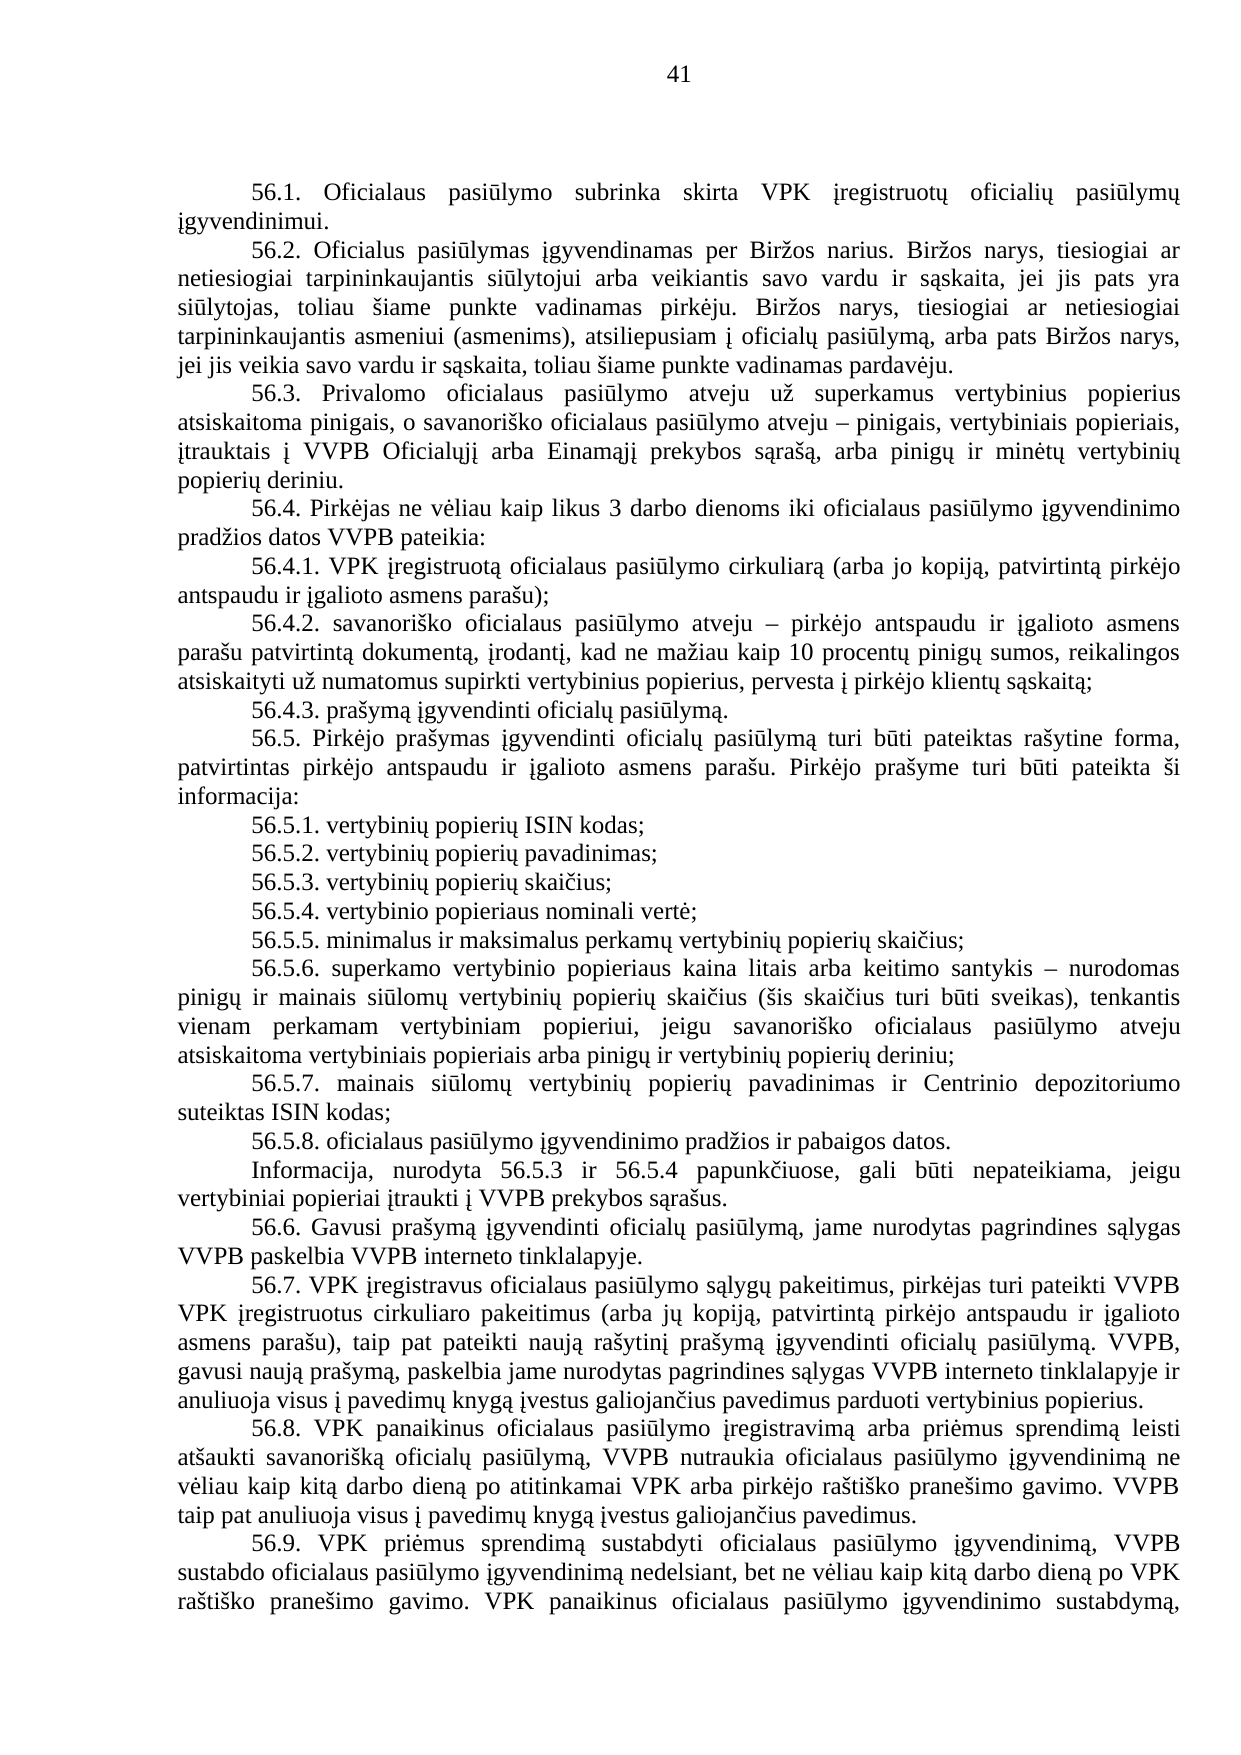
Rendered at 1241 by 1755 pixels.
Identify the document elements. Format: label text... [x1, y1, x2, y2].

text 56.5.4. vertybinio popieriaus nominali vertė; [177, 896, 1181, 925]
text 56.5.5. minimalus ir maksimalus perkamų vertybinių popierių skaičius; [177, 925, 1181, 953]
text 56.5.3. vertybinių popierių skaičius; [177, 867, 1181, 896]
text 56.8. VPK panaikinus oficialaus pasiūlymo įregistravimą arba priėmus sprendimą leisti atšaukti savanorišką oficialų pasiūlymą, VVPB nutraukia oficialaus pasiūlymo įgyvendinimą ne vėliau kaip kitą darbo dieną po atitinkamai VPK arba pirkėjo raštiško pranešimo gavimo. VVPB taip pat anuliuoja visus į pavedimų knygą įvestus galiojančius pavedimus. [177, 1413, 1181, 1528]
text 56.5. Pirkėjo prašymas įgyvendinti oficialų pasiūlymą turi būti pateiktas rašytine forma, patvirtintas pirkėjo antspaudu ir įgalioto asmens parašu. Pirkėjo prašyme turi būti pateikta ši informacija: [177, 723, 1181, 810]
text 56.5.7. mainais siūlomų vertybinių popierių pavadinimas ir Centrinio depozitoriumo suteiktas ISIN kodas; [177, 1068, 1181, 1126]
text Informacija, nurodyta 56.5.3 ir 56.5.4 papunkčiuose, gali būti nepateikiama, jeigu vertybiniai popieriai įtraukti į VVPB prekybos sąrašus. [177, 1155, 1181, 1212]
text 56.4.3. prašymą įgyvendinti oficialų pasiūlymą. [177, 695, 1181, 723]
text 56.1. Oficialaus pasiūlymo subrinka skirta VPK įregistruotų oficialių pasiūlymų įgyvendinimui. [177, 177, 1181, 235]
text 56.4.2. savanoriško oficialaus pasiūlymo atveju – pirkėjo antspaudu ir įgalioto asmens parašu patvirtintą dokumentą, įrodantį, kad ne mažiau kaip 10 procentų pinigų sumos, reikalingos atsiskaityti už numatomus supirkti vertybinius popierius, pervesta į pirkėjo klientų sąskaitą; [177, 608, 1181, 695]
text 56.2. Oficialus pasiūlymas įgyvendinamas per Biržos narius. Biržos narys, tiesiogiai ar netiesiogiai tarpininkaujantis siūlytojui arba veikiantis savo vardu ir sąskaita, jei jis pats yra siūlytojas, toliau šiame punkte vadinamas pirkėju. Biržos narys, tiesiogiai ar netiesiogiai tarpininkaujantis asmeniui (asmenims), atsiliepusiam į oficialų pasiūlymą, arba pats Biržos narys, jei jis veikia savo vardu ir sąskaita, toliau šiame punkte vadinamas pardavėju. [177, 235, 1181, 378]
text 56.3. Privalomo oficialaus pasiūlymo atveju už superkamus vertybinius popierius atsiskaitoma pinigais, o savanoriško oficialaus pasiūlymo atveju – pinigais, vertybiniais popieriais, įtrauktais į VVPB Oficialųjį arba Einamąjį prekybos sąrašą, arba pinigų ir minėtų vertybinių popierių deriniu. [177, 378, 1181, 493]
text 56.4. Pirkėjas ne vėliau kaip likus 3 darbo dienoms iki oficialaus pasiūlymo įgyvendinimo pradžios datos VVPB pateikia: [177, 493, 1181, 551]
text 56.5.1. vertybinių popierių ISIN kodas; [177, 810, 1181, 838]
text 56.5.2. vertybinių popierių pavadinimas; [177, 838, 1181, 867]
text 56.7. VPK įregistravus oficialaus pasiūlymo sąlygų pakeitimus, pirkėjas turi pateikti VVPB VPK įregistruotus cirkuliaro pakeitimus (arba jų kopiją, patvirtintą pirkėjo antspaudu ir įgalioto asmens parašu), taip pat pateikti naują rašytinį prašymą įgyvendinti oficialų pasiūlymą. VVPB, gavusi naują prašymą, paskelbia jame nurodytas pagrindines sąlygas VVPB interneto tinklalapyje ir anuliuoja visus į pavedimų knygą įvestus galiojančius pavedimus parduoti vertybinius popierius. [177, 1270, 1181, 1413]
text 56.4.1. VPK įregistruotą oficialaus pasiūlymo cirkuliarą (arba jo kopiją, patvirtintą pirkėjo antspaudu ir įgalioto asmens parašu); [177, 551, 1181, 608]
text 56.6. Gavusi prašymą įgyvendinti oficialų pasiūlymą, jame nurodytas pagrindines sąlygas VVPB paskelbia VVPB interneto tinklalapyje. [177, 1212, 1181, 1270]
text 56.9. VPK priėmus sprendimą sustabdyti oficialaus pasiūlymo įgyvendinimą, VVPB sustabdo oficialaus pasiūlymo įgyvendinimą nedelsiant, bet ne vėliau kaip kitą darbo dieną po VPK raštiško pranešimo gavimo. VPK panaikinus oficialaus pasiūlymo įgyvendinimo sustabdymą, [177, 1528, 1181, 1615]
text 56.5.8. oficialaus pasiūlymo įgyvendinimo pradžios ir pabaigos datos. [177, 1126, 1181, 1155]
text 56.5.6. superkamo vertybinio popieriaus kaina litais arba keitimo santykis – nurodomas pinigų ir mainais siūlomų vertybinių popierių skaičius (šis skaičius turi būti sveikas), tenkantis vienam perkamam vertybiniam popieriui, jeigu savanoriško oficialaus pasiūlymo atveju atsiskaitoma vertybiniais popieriais arba pinigų ir vertybinių popierių deriniu; [177, 953, 1181, 1068]
